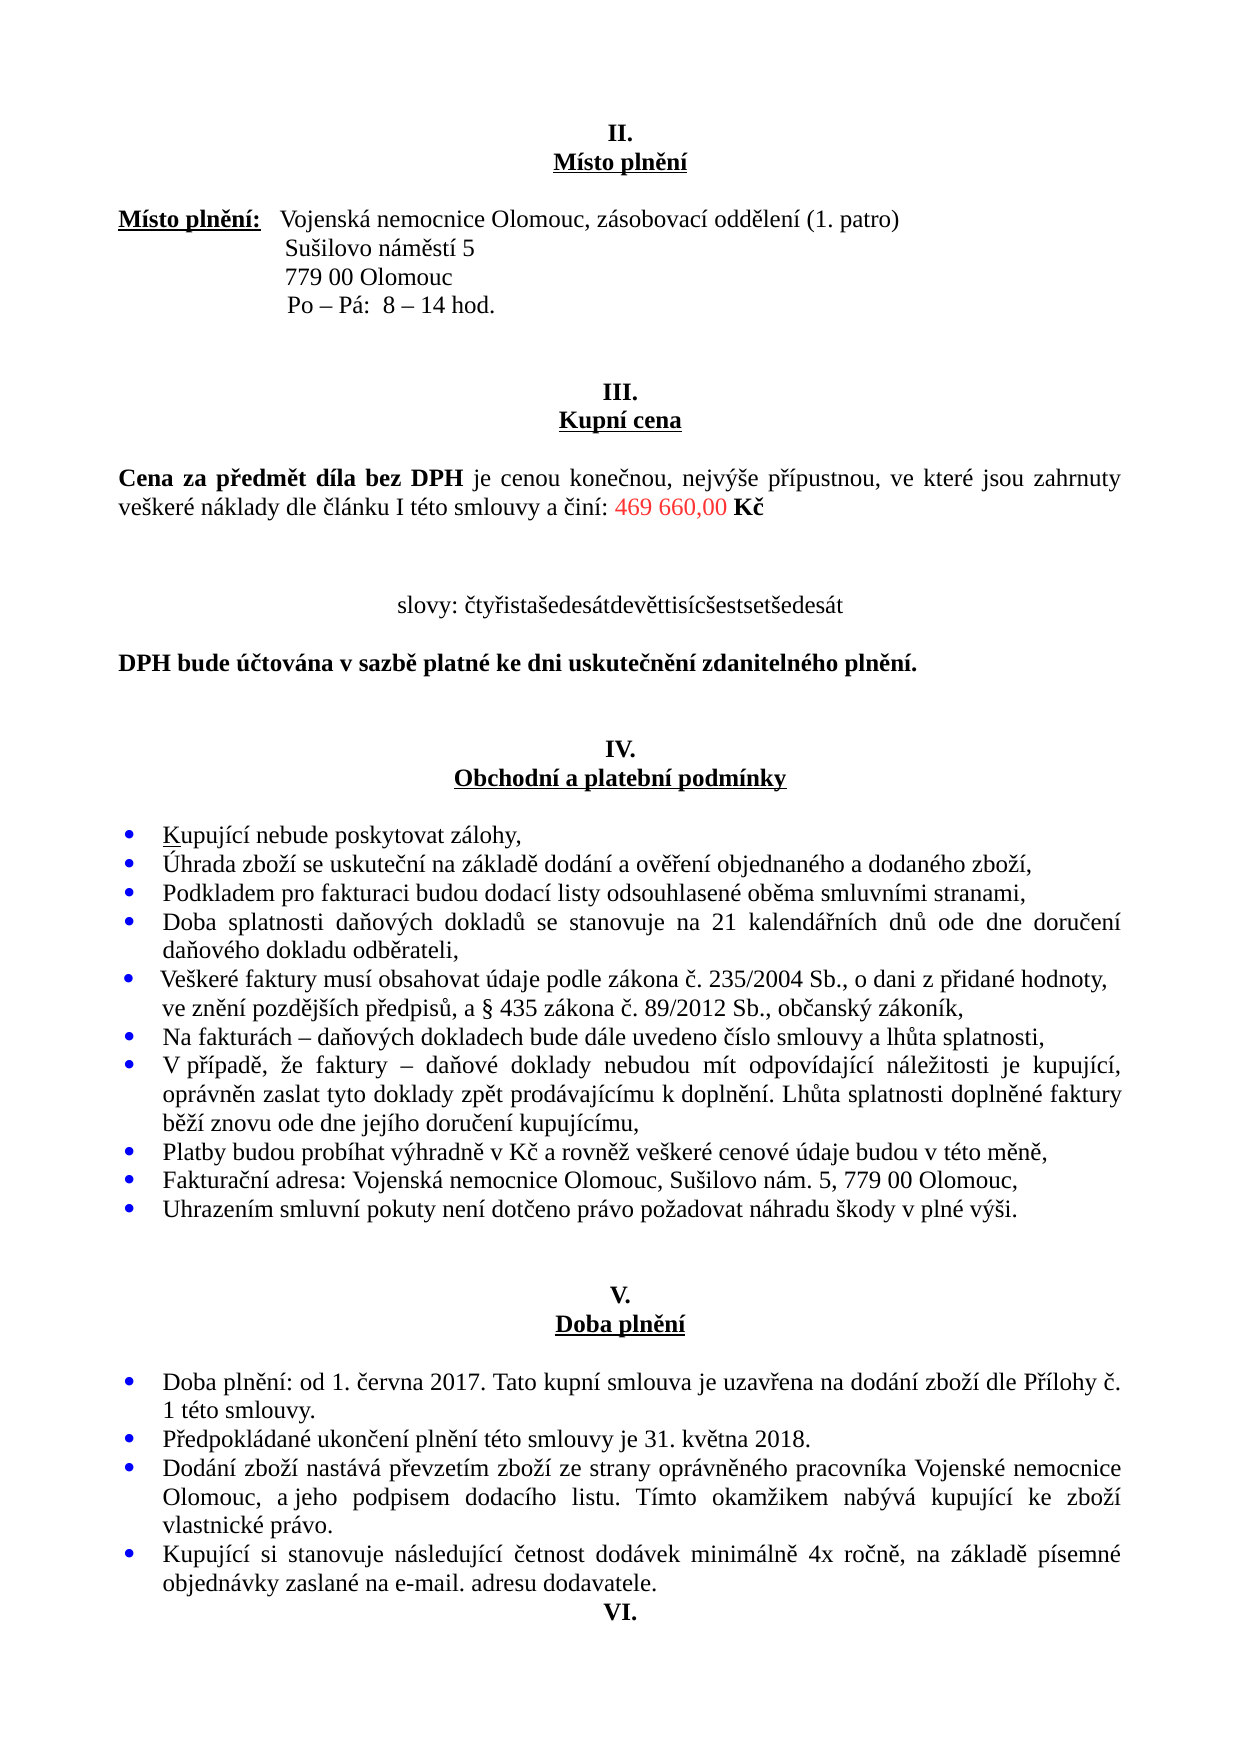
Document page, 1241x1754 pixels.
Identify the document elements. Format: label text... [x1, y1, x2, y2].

text Sušilovo náměstí 5 [118, 233, 1122, 262]
list Kupující si stanovuje následující četnost dodávek minimálně 4x ročně, na základě písemné objednávky zaslané na e-mail. adresu dodavatele. [125, 1539, 1122, 1597]
list Podkladem pro fakturaci budou dodací listy odsouhlasené oběma smluvními stranami, [125, 878, 1122, 907]
list Uhrazením smluvní pokuty není dotčeno právo požadovat náhradu škody v plné výši. [125, 1194, 1122, 1223]
list Platby budou probíhat výhradně v Kč a rovněž veškeré cenové údaje budou v této měně, [125, 1137, 1122, 1166]
text V. [118, 1281, 1122, 1309]
text Po – Pá: 8 – 14 hod. [118, 291, 1122, 319]
list Doba plnění: od 1. června 2017. Tato kupní smlouva je uzavřena na dodání zboží dle Přílohy č. 1 této smlouvy. [125, 1367, 1122, 1424]
list V případě, že faktury – daňové doklady nebudou mít odpovídající náležitosti je kupující, oprávněn zaslat tyto doklady zpět prodávajícímu k doplnění. Lhůta splatnosti doplněné faktury běží znovu ode dne jejího doručení kupujícímu, [125, 1051, 1122, 1137]
text IV. [118, 734, 1122, 763]
text slovy: čtyřistašedesátdevěttisícšestsetšedesát [118, 591, 1122, 619]
text Doba plnění [118, 1309, 1122, 1338]
list Úhrada zboží se uskuteční na základě dodání a ověření objednaného a dodaného zboží, [125, 849, 1122, 878]
text II. [118, 118, 1122, 147]
text Místo plnění: Vojenská nemocnice Olomouc, zásobovací oddělení (1. patro) [118, 204, 1122, 233]
text III. [118, 377, 1122, 406]
text Místo plnění [118, 147, 1122, 176]
text DPH bude účtována v sazbě platné ke dni uskutečnění zdanitelného plnění. [118, 648, 1122, 677]
text ve znění pozdějších předpisů, a § 435 zákona č. 89/2012 Sb., občanský zákoník, [118, 993, 1122, 1022]
list Doba splatnosti daňových dokladů se stanovuje na 21 kalendářních dnů ode dne doručení daňového dokladu odběrateli, [125, 907, 1122, 964]
list Veškeré faktury musí obsahovat údaje podle zákona č. 235/2004 Sb., o dani z přidané hodnoty, [124, 964, 1122, 993]
list Na fakturách – daňových dokladech bude dále uvedeno číslo smlouvy a lhůta splatnosti, [125, 1022, 1122, 1051]
text Cena za předmět díla bez DPH je cenou konečnou, nejvýše přípustnou, ve které jsou zahrnuty veškeré náklady dle článku I této smlouvy a činí: 469 660,00 Kč [118, 463, 1122, 521]
text Kupní cena [118, 406, 1122, 434]
text VI. [118, 1597, 1122, 1626]
list Dodání zboží nastává převzetím zboží ze strany oprávněného pracovníka Vojenské nemocnice Olomouc, a jeho podpisem dodacího listu. Tímto okamžikem nabývá kupující ke zboží vlastnické právo. [125, 1453, 1122, 1539]
list Kupující nebude poskytovat zálohy, [125, 821, 1122, 849]
list Předpokládané ukončení plnění této smlouvy je 31. května 2018. [125, 1424, 1122, 1453]
text Obchodní a platební podmínky [118, 763, 1122, 792]
list Fakturační adresa: Vojenská nemocnice Olomouc, Sušilovo nám. 5, 779 00 Olomouc, [125, 1166, 1122, 1194]
text 779 00 Olomouc [118, 262, 1122, 291]
